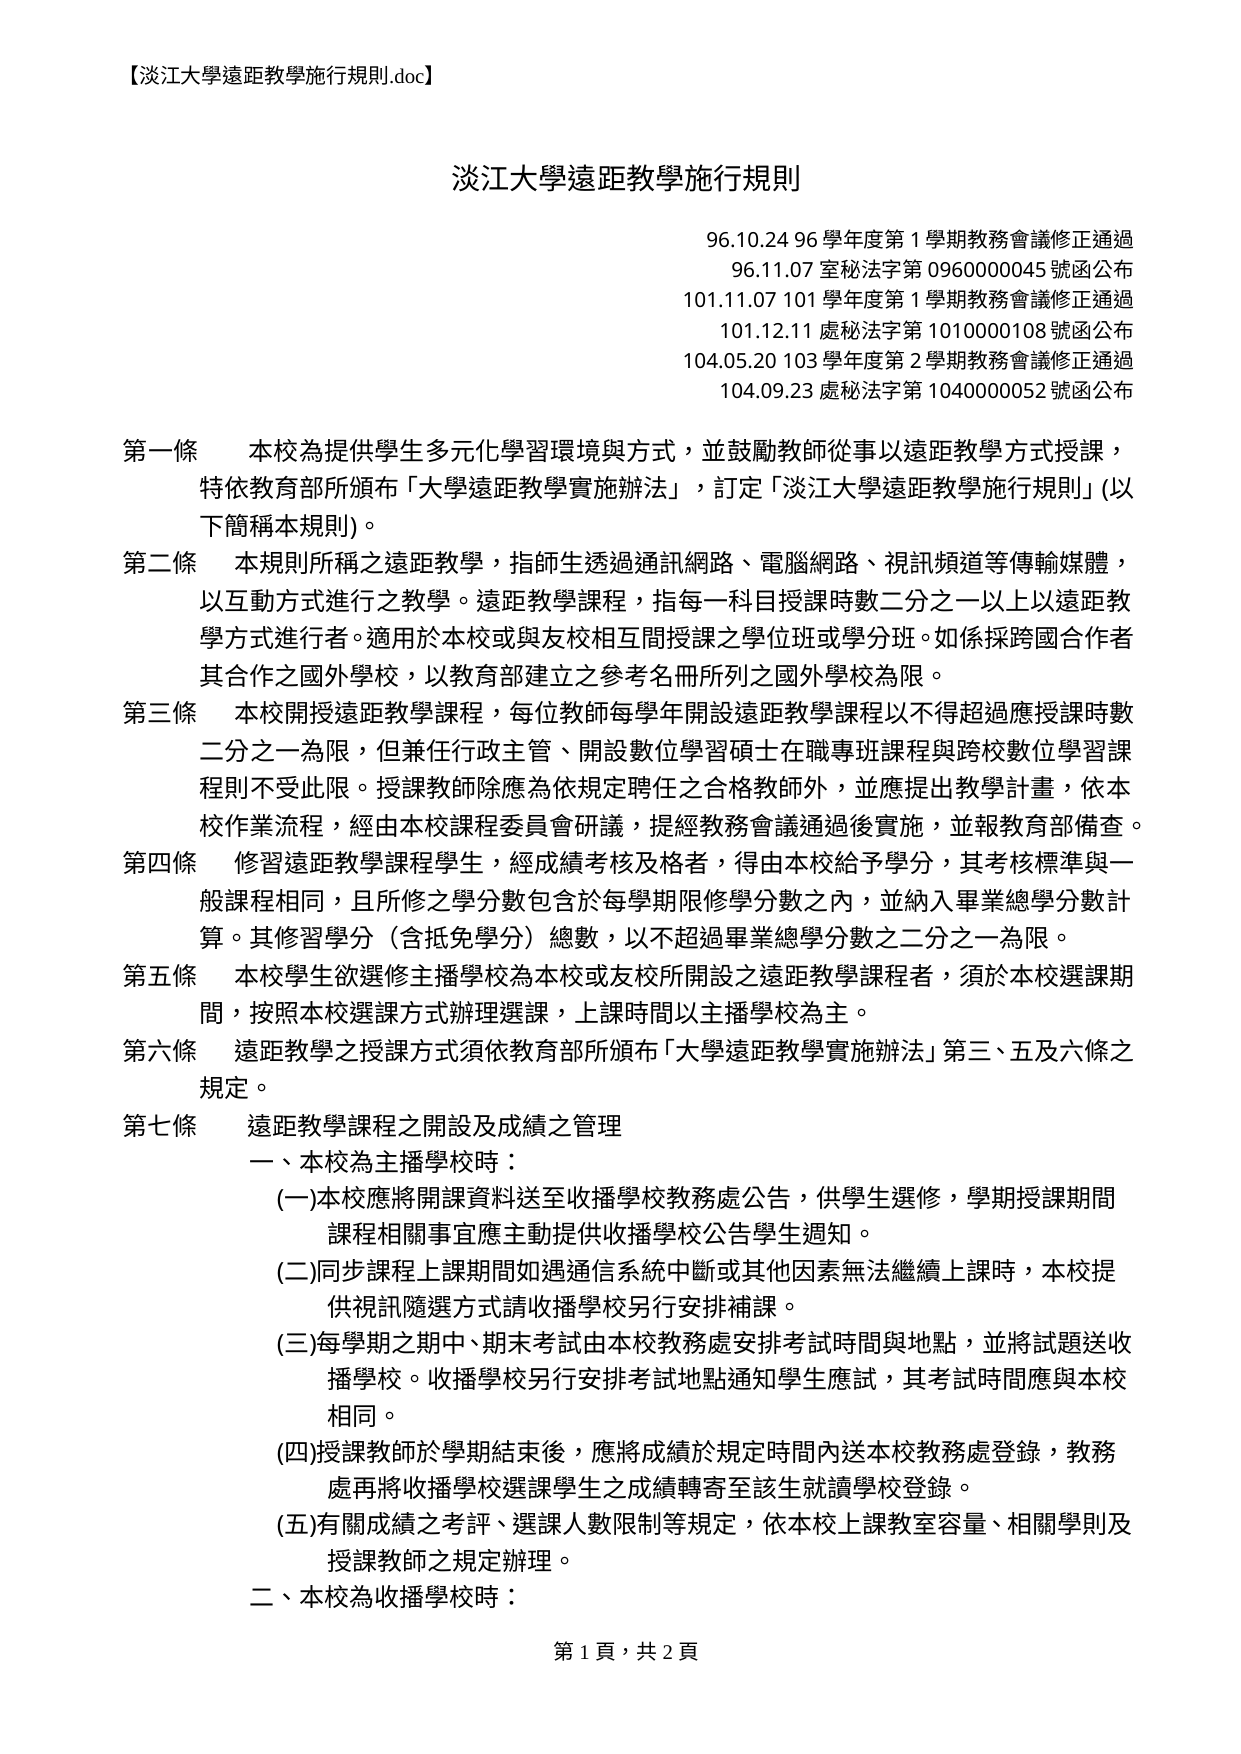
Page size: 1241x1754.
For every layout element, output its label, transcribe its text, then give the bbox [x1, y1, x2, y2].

text 第七條 遠距教學課程之開設及成績之管理 [123, 1105, 1134, 1142]
text 淡江大學遠距教學施行規則 [118, 156, 1134, 198]
text 第五條 本校學生欲選修主播學校為本校或友校所開設之遠距教學課程者，須於本校選課期間，按照本校選課方式辦理選課，上課時間以主播學校為主。 [123, 955, 1134, 1030]
text 第四條 修習遠距教學課程學生，經成績考核及格者，得由本校給予學分，其考核標準與一般課程相同，且所修之學分數包含於每學期限修學分數之內，並納入畢業總學分數計算。其修習學分（含抵免學分）總數，以不超過畢業總學分數之二分之一為限。 [123, 842, 1134, 955]
text 第六條 遠距教學之授課方式須依教育部所頒布「大學遠距教學實施辦法」第三、五及六條之規定。 [123, 1030, 1134, 1105]
text 第三條 本校開授遠距教學課程，每位教師每學年開設遠距教學課程以不得超過應授課時數二分之一為限，但兼任行政主管、開設數位學習碩士在職專班課程與跨校數位學習課程則不受此限。授課教師除應為依規定聘任之合格教師外，並應提出教學計畫，依本校作業流程，經由本校課程委員會研議，提經教務會議通過後實施，並報教育部備查。 [123, 692, 1134, 842]
text 第一條 本校為提供學生多元化學習環境與方式，並鼓勵教師從事以遠距教學方式授課，特依教育部所頒布「大學遠距教學實施辦法」，訂定「淡江大學遠距教學施行規則」(以下簡稱本規則)。 [123, 430, 1134, 542]
text 96.11.07 室秘法字第0960000045號函公布 [118, 253, 1134, 283]
text 104.09.23 處秘法字第1040000052號函公布 [118, 374, 1134, 405]
text 104.05.20 103學年度第2學期教務會議修正通過 [118, 344, 1134, 374]
text 96.10.24 96學年度第1學期教務會議修正通過 [199, 223, 1134, 253]
text 101.12.11 處秘法字第1010000108號函公布 [118, 314, 1134, 344]
text 第二條 本規則所稱之遠距教學，指師生透過通訊網路、電腦網路、視訊頻道等傳輸媒體，以互動方式進行之教學。遠距教學課程，指每一科目授課時數二分之一以上以遠距教學方式進行者。適用於本校或與友校相互間授課之學位班或學分班。如係採跨國合作者，其合作之國外學校，以教育部建立之參考名冊所列之國外學校為限。 [123, 542, 1134, 692]
table_header 一、本校為主播學校時： (一)本校應將開課資料送至收播學校教務處公告，供學生選修，學期授課期間課程相關事宜應主動提供收播學校公告學生週知。 (二)同步課程上課期間如遇通信系統中斷或其他因素無法繼續上課時，本校提供視訊隨選方式請收播學校另行安排補課。 (三)每學期之期中、期末考試由本校教務處安排考試時間與地點，並將試題送收播學校。收播學校另行安排考試地點通知學生應試，其考試時間應與本校相同。 (四)授課教師於學期結束後，應將成績於規定時間內送本校教務處登錄，教務處再將收播學校選課學生之成績轉寄至該生就讀學校登錄。 (五)有關成績之考評、選課人數限制等規定，依本校上課教室容量、相關學則及授課教師之規定辦理。 二、本校為收播學校時： [118, 1142, 1132, 1613]
text 101.11.07 101學年度第1學期教務會議修正通過 [199, 283, 1134, 314]
